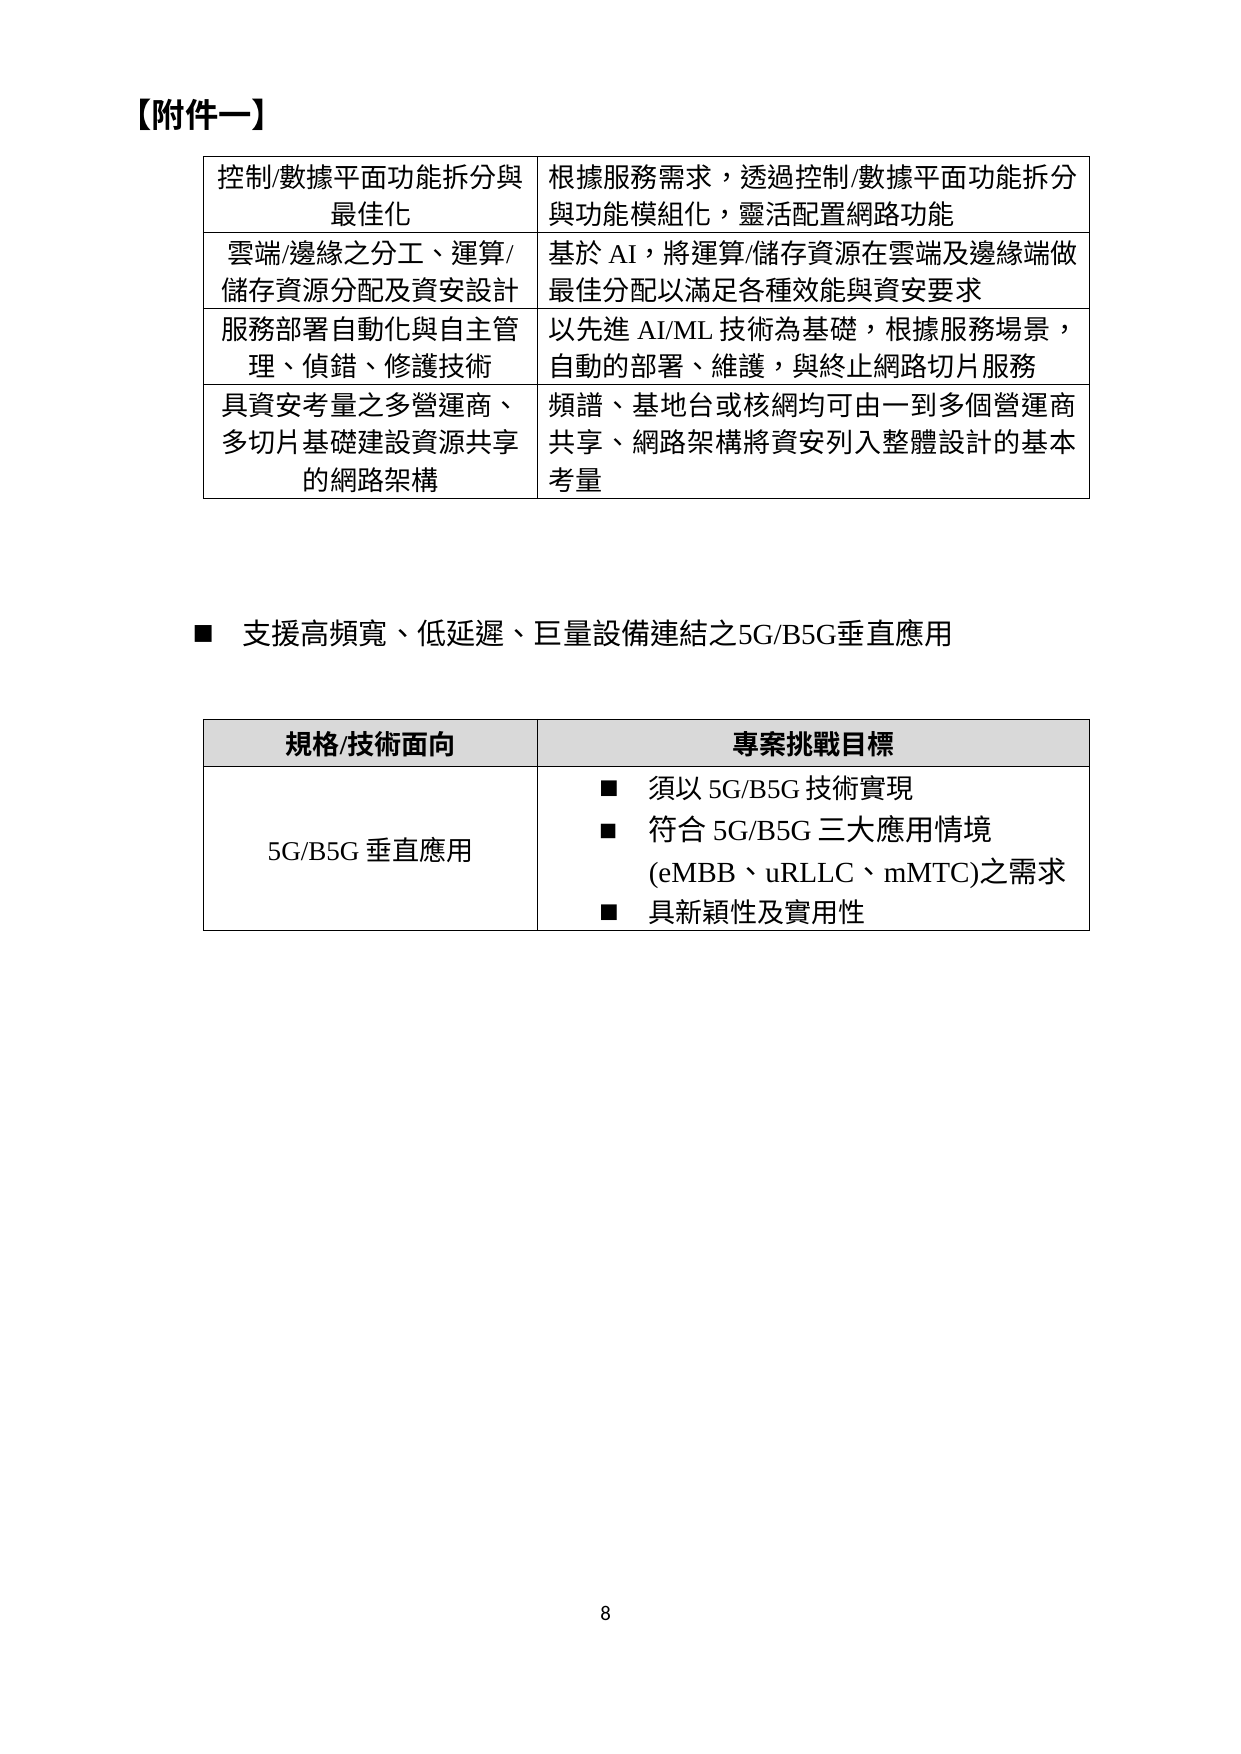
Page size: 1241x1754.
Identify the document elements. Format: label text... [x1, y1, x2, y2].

table_cell 頻譜、基地台或核網均可由一到多個營運商共享、網路架構將資安列入整體設計的基本考量 [538, 385, 1089, 498]
table_header 專案挑戰目標 [538, 720, 1089, 766]
table_cell 5G/B5G垂直應用 [204, 767, 537, 930]
table_cell 控制/數據平面功能拆分與最佳化 [204, 157, 537, 232]
table_cell 以先進AI/ML技術為基礎，根據服務場景，自動的部署、維護，與終止網路切片服務 [538, 309, 1089, 384]
table_cell 基於AI，將運算/儲存資源在雲端及邊緣端做最佳分配以滿足各種效能與資安要求 [538, 233, 1089, 308]
table_cell 雲端/邊緣之分工、運算/儲存資源分配及資安設計 [204, 233, 537, 308]
table_cell 服務部署自動化與自主管理、偵錯、修護技術 [204, 309, 537, 384]
table_cell 須以5G/B5G技術實現 符合5G/B5G三大應用情境(eMBB、uRLLC、mMTC)之需求 具新穎性及實用性 [538, 767, 1089, 930]
list 支援高頻寬、低延遲、巨量設備連結之5G/B5G垂直應用 [192, 610, 1092, 653]
table_header 規格/技術面向 [204, 720, 537, 766]
table_cell 具資安考量之多營運商、多切片基礎建設資源共享的網路架構 [204, 385, 537, 498]
table_cell 根據服務需求，透過控制/數據平面功能拆分與功能模組化，靈活配置網路功能 [538, 157, 1089, 232]
